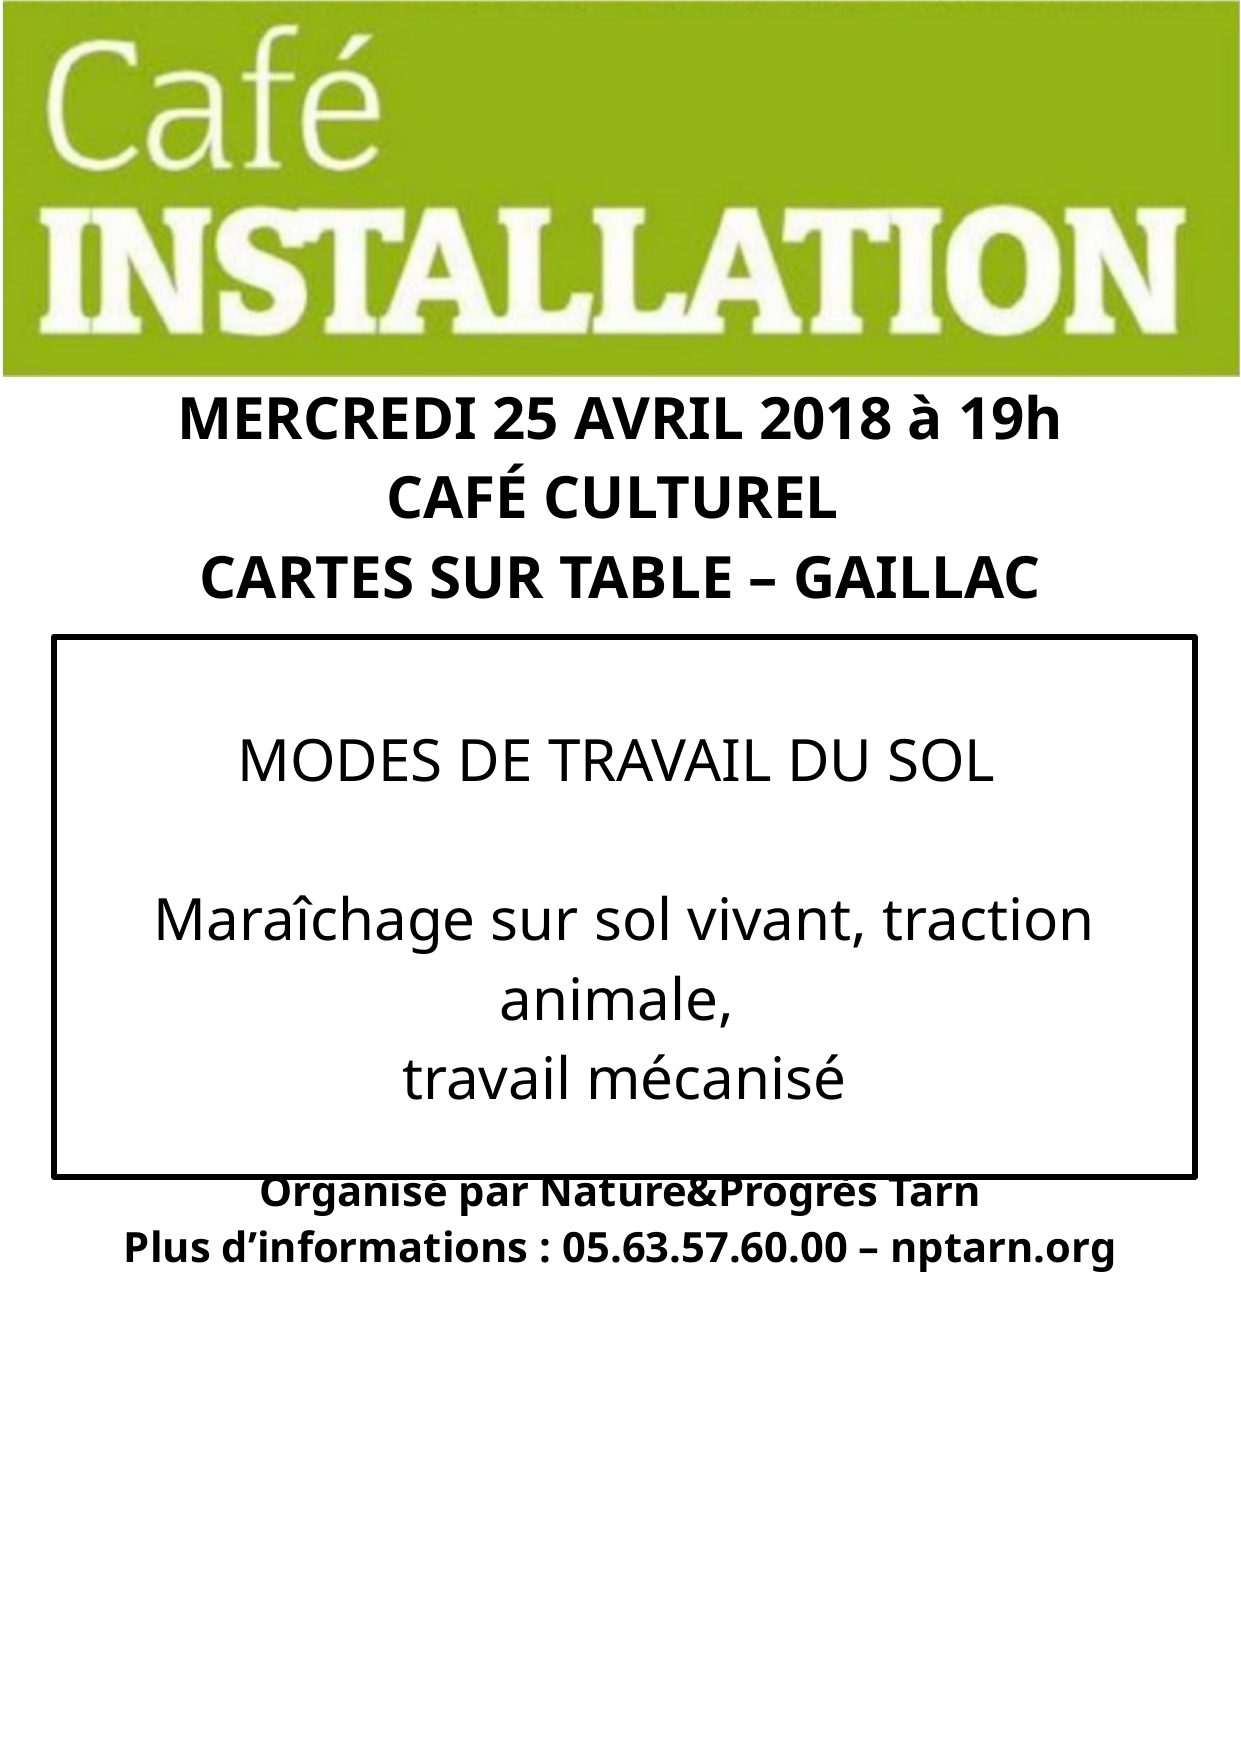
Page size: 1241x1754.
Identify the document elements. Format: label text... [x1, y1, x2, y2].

text [118, 1162, 1122, 1174]
picture [2, 0, 1240, 377]
text CARTES SUR TABLE – GAILLAC [118, 536, 1122, 615]
text Plus d’informations : 05.63.57.60.00 – nptarn.org [118, 1218, 1122, 1275]
text CAFÉ CULTUREL [118, 456, 1122, 536]
text Organisé par Nature&Progrès Tarn [118, 1180, 1122, 1218]
text MERCREDI 25 AVRIL 2018 à 19h [118, 377, 1122, 456]
